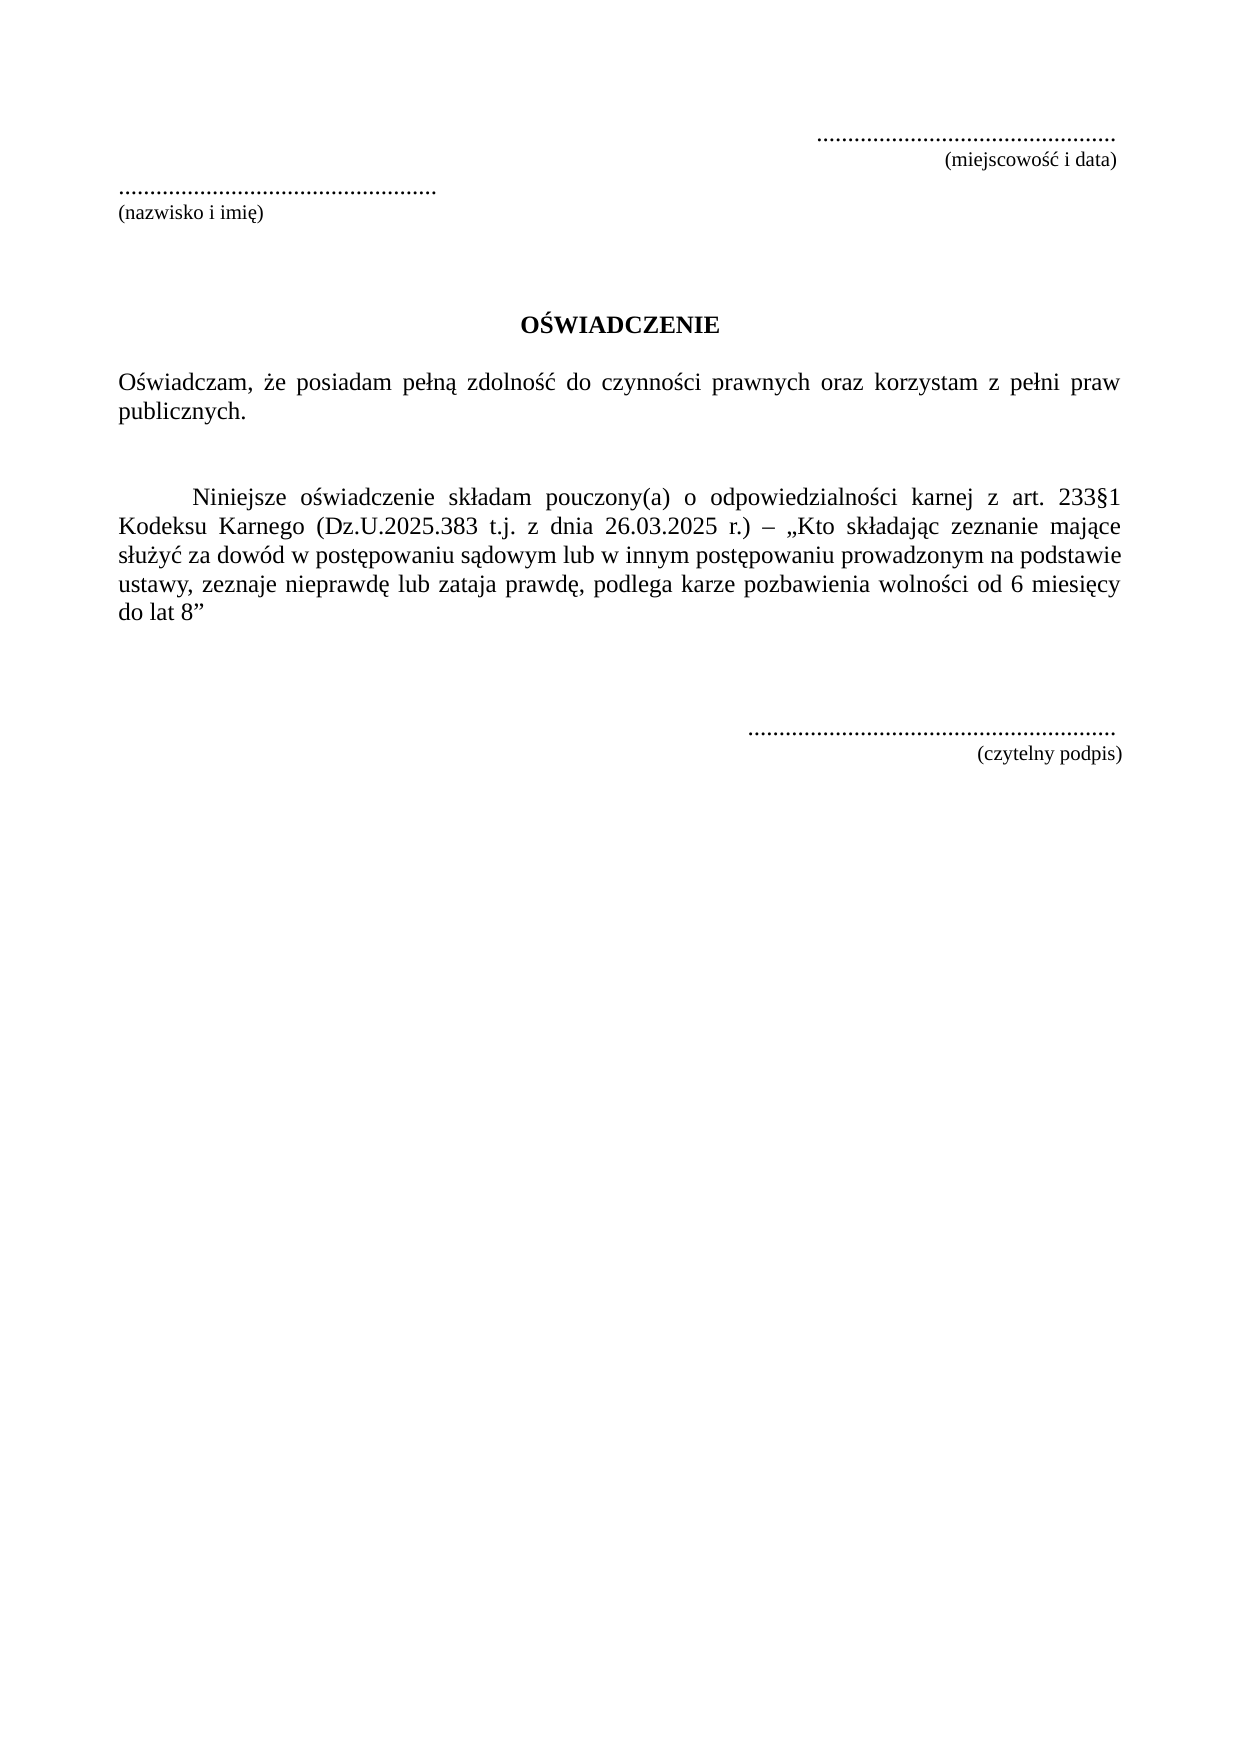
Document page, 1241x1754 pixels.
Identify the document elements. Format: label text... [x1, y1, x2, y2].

text (czytelny podpis) [118, 741, 1122, 765]
text OŚWIADCZENIE [118, 310, 1122, 339]
text ................................................... [118, 171, 1122, 200]
text ................................................ [783, 118, 1122, 147]
text Niniejsze oświadczenie składam pouczony(a) o odpowiedzialności karnej z art. 233§1 Kodeksu Karnego (Dz.U.2025.383 t.j. z dnia 26.03.2025 r.) – „Kto składając zeznanie mające służyć za dowód w postępowaniu sądowym lub w innym postępowaniu prowadzonym na podstawie ustawy, zeznaje nieprawdę lub zataja prawdę, podlega karze pozbawienia wolności od 6 miesięcy do lat 8” [118, 482, 1122, 626]
text ........................................................... [118, 712, 1122, 741]
text Oświadczam, że posiadam pełną zdolność do czynności prawnych oraz korzystam z pełni praw publicznych. [118, 367, 1122, 425]
text (nazwisko i imię) [118, 200, 1122, 224]
text (miejscowość i data) [783, 147, 1122, 171]
